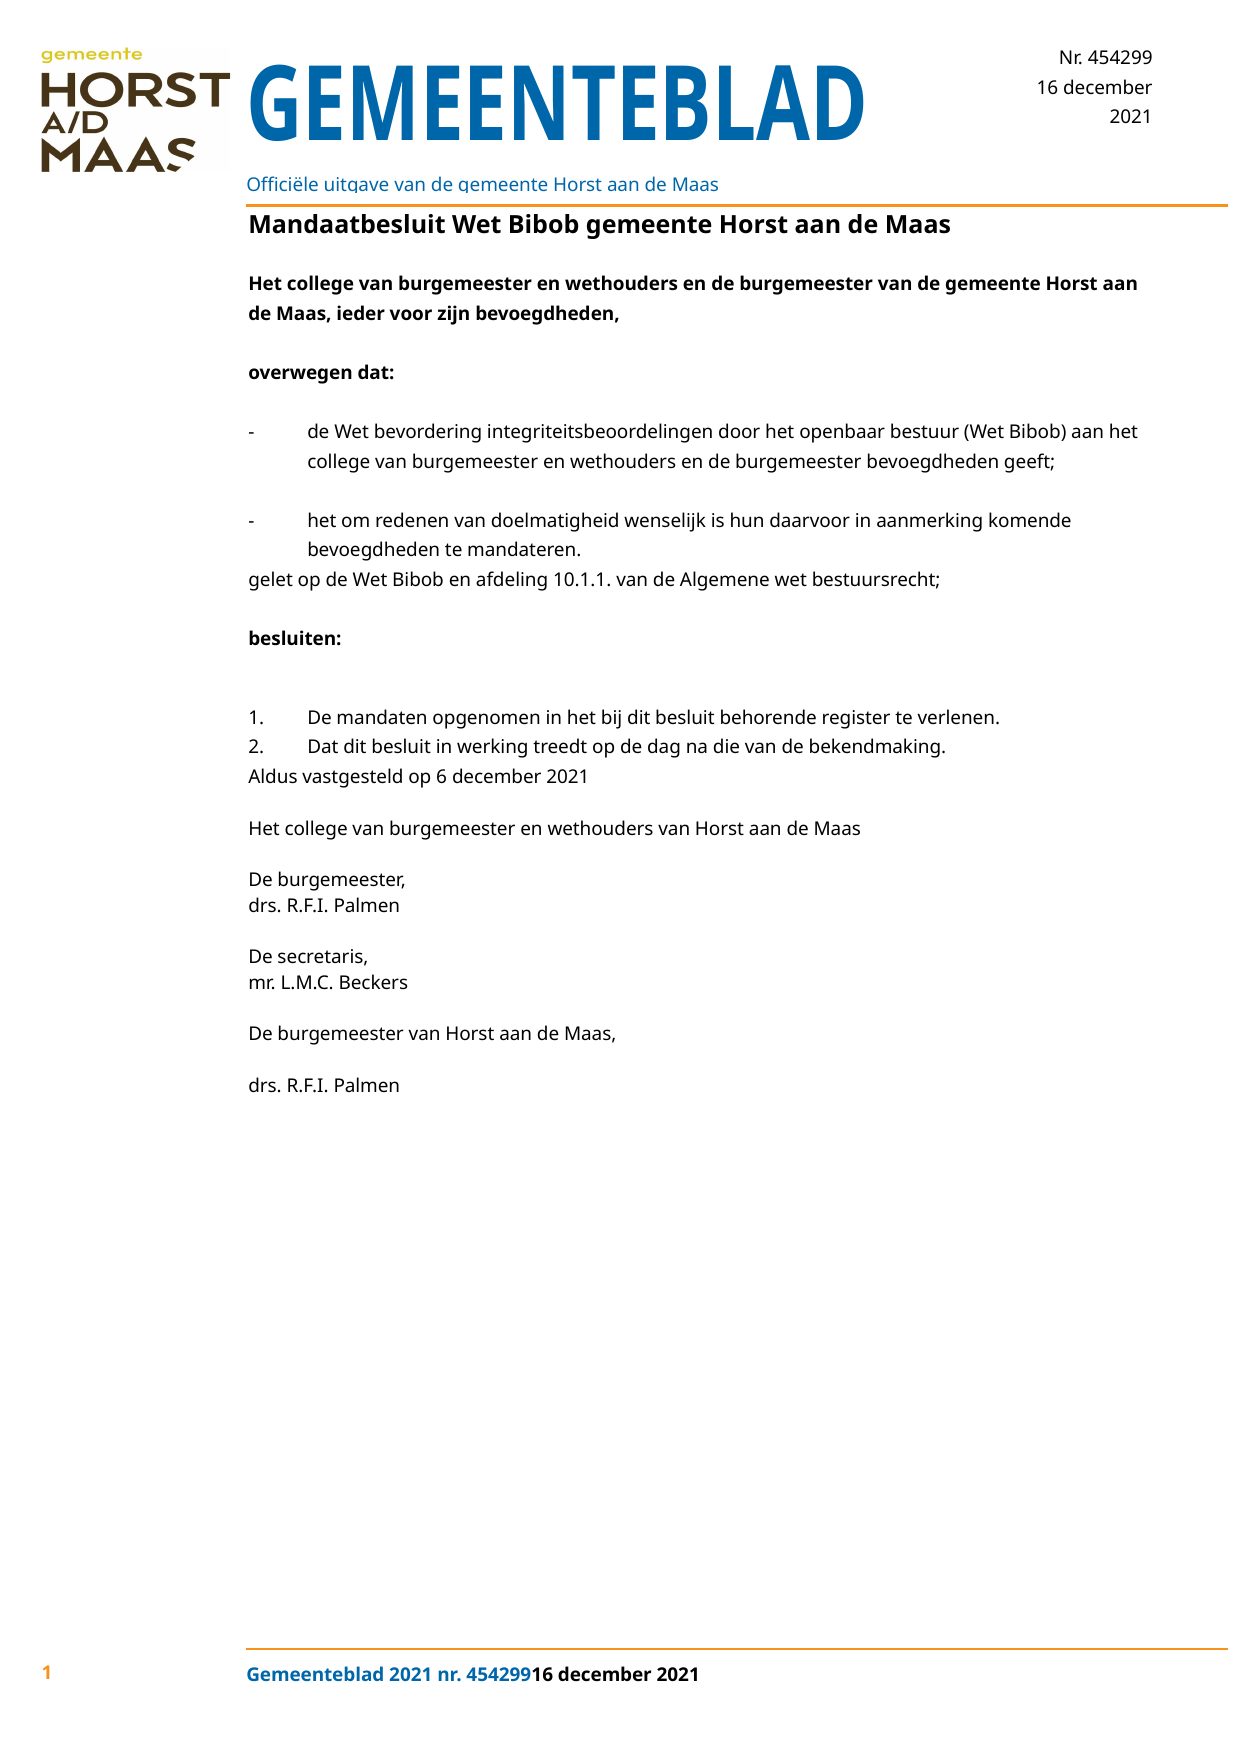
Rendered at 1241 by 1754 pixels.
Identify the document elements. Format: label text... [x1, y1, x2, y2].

text overwegen dat: [248, 359, 1152, 385]
text Het college van burgemeester en wethouders van Horst aan de Maas [248, 815, 1152, 841]
text mr. L.M.C. Beckers [248, 969, 1152, 995]
text gelet op de Wet Bibob en afdeling 10.1.1. van de Algemene wet bestuursrecht; [248, 566, 1152, 592]
text drs. R.F.I. Palmen [248, 892, 1152, 918]
text drs. R.F.I. Palmen [248, 1072, 1152, 1098]
text Het college van burgemeester en wethouders en de burgemeester van de gemeente Horst aan de Maas, ieder voor zijn bevoegdheden, [248, 270, 1152, 326]
list de Wet bevordering integriteitsbeoordelingen door het openbaar bestuur (Wet Bibob) aan het college van burgemeester en wethouders en de burgemeester bevoegdheden geeft; [248, 418, 1152, 473]
list De mandaten opgenomen in het bij dit besluit behorende register te verlenen. [248, 704, 1152, 730]
text Aldus vastgesteld op 6 december 2021 [248, 763, 1152, 789]
text Mandaatbesluit Wet Bibob gemeente Horst aan de Maas [248, 207, 1152, 241]
text besluiten: [248, 625, 1152, 651]
text De secretaris, [248, 943, 1152, 969]
list het om redenen van doelmatigheid wenselijk is hun daarvoor in aanmerking komende bevoegdheden te mandateren. [248, 507, 1152, 562]
text De burgemeester van Horst aan de Maas, [248, 1021, 1152, 1046]
list Dat dit besluit in werking treedt op de dag na die van de bekendmaking. [248, 734, 1152, 759]
picture [41, 47, 231, 172]
text De burgemeester, [248, 866, 1152, 892]
